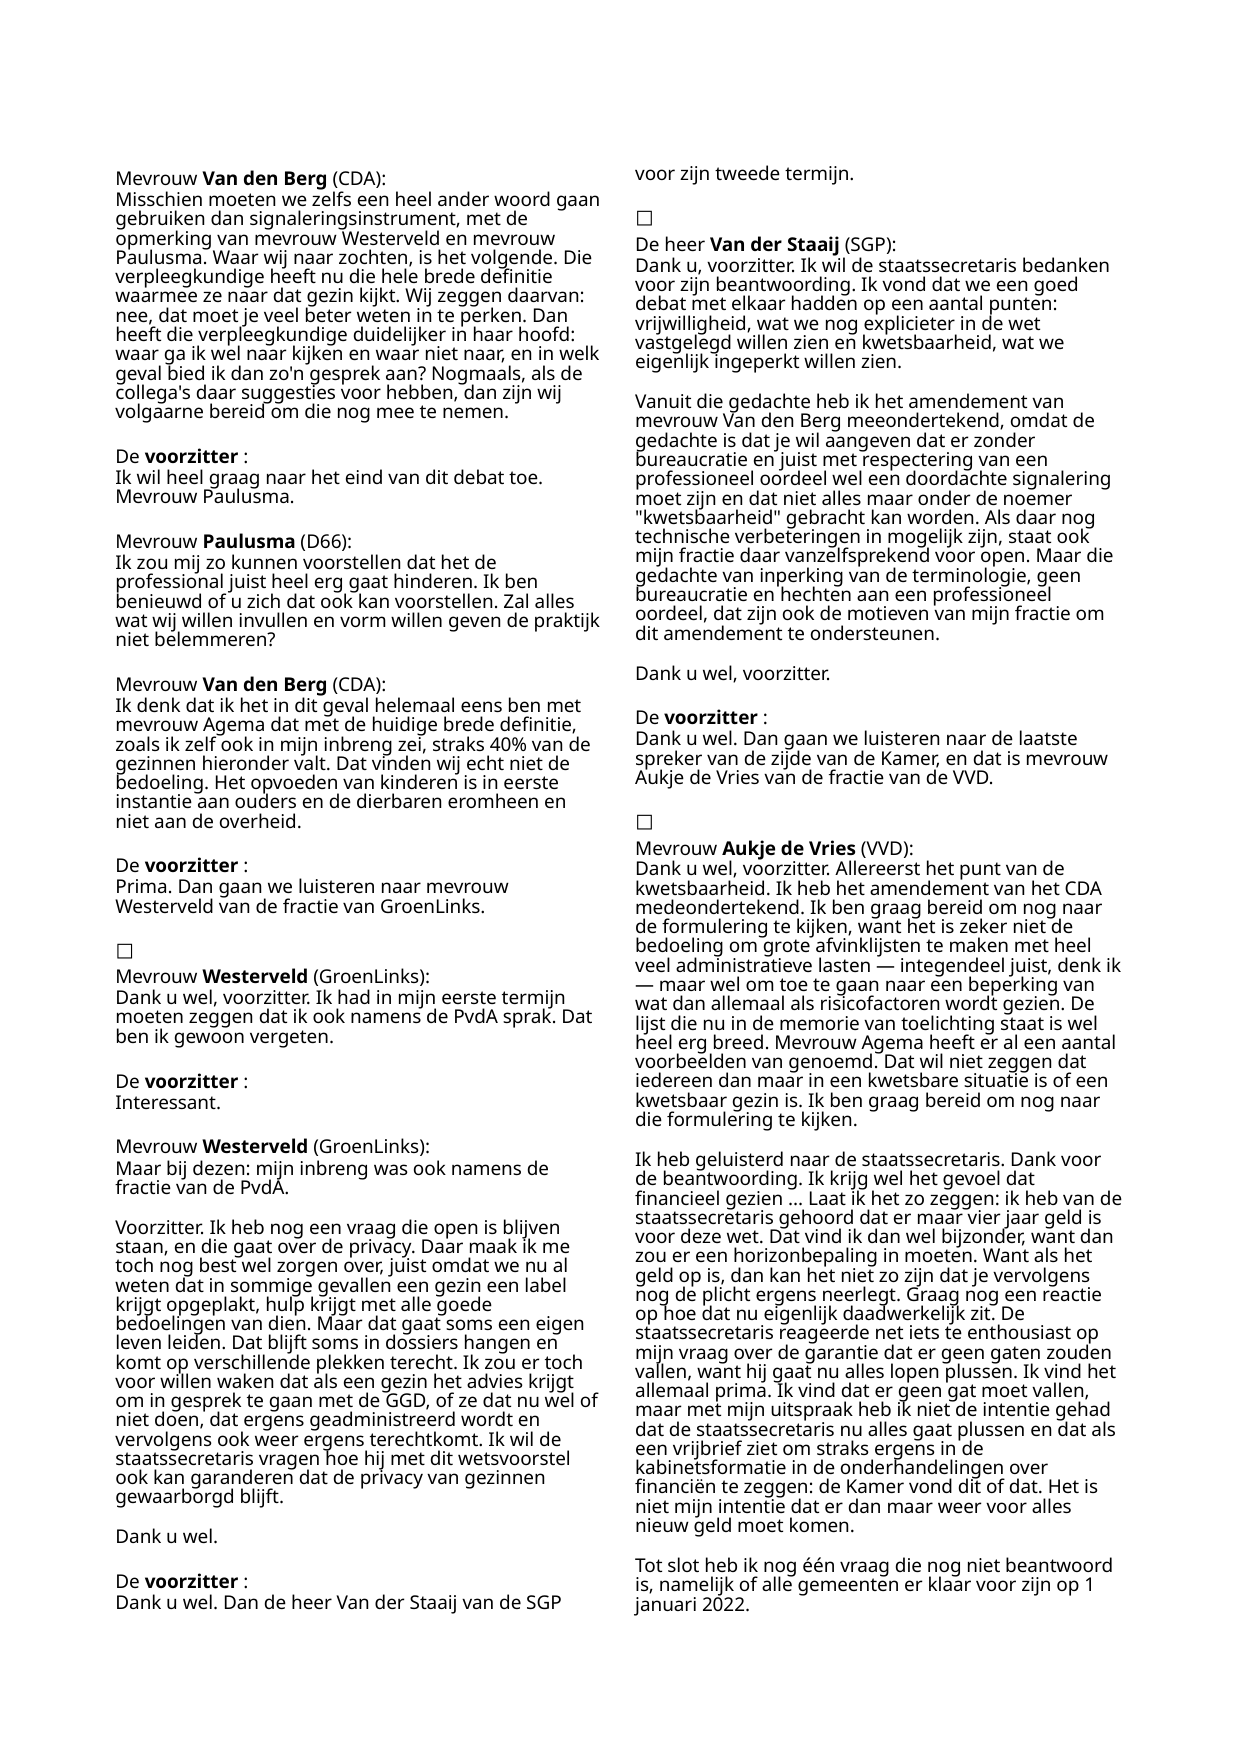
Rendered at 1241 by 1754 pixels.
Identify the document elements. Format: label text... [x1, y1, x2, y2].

text Ik heb geluisterd naar de staatssecretaris. Dank voor de beantwoording. Ik krijg wel het gevoel dat financieel gezien ... Laat ik het zo zeggen: ik heb van de staatssecretaris gehoord dat er maar vier jaar geld is voor deze wet. Dat vind ik dan wel bijzonder, want dan zou er een horizonbepaling in moeten. Want als het geld op is, dan kan het niet zo zijn dat je vervolgens nog de plicht ergens neerlegt. Graag nog een reactie op hoe dat nu eigenlijk daadwerkelijk zit. De staatssecretaris reageerde net iets te enthousiast op mijn vraag over de garantie dat er geen gaten zouden vallen, want hij gaat nu alles lopen plussen. Ik vind het allemaal prima. Ik vind dat er geen gat moet vallen, maar met mijn uitspraak heb ik niet de intentie gehad dat de staatssecretaris nu alles gaat plussen en dat als een vrijbrief ziet om straks ergens in de kabinetsformatie in de onderhandelingen over financiën te zeggen: de Kamer vond dit of dat. Het is niet mijn intentie dat er dan maar weer voor alles nieuw geld moet komen. [635, 1151, 1125, 1536]
text De heer Van der Staaij (SGP): [635, 231, 1125, 257]
text Ik denk dat ik het in dit geval helemaal eens ben met mevrouw Agema dat met de huidige brede definitie, zoals ik zelf ook in mijn inbreng zei, straks 40% van de gezinnen hieronder valt. Dat vinden wij echt niet de bedoeling. Het opvoeden van kinderen is in eerste instantie aan ouders en de dierbaren eromheen en niet aan de overheid. [115, 697, 605, 832]
text Mevrouw Westerveld (GroenLinks): [115, 963, 605, 989]
text Dank u, voorzitter. Ik wil de staatssecretaris bedanken voor zijn beantwoording. Ik vond dat we een goed debat met elkaar hadden op een aantal punten: vrijwilligheid, wat we nog explicieter in de wet vastgelegd willen zien en kwetsbaarheid, wat we eigenlijk ingeperkt willen zien. [635, 257, 1125, 372]
text De voorzitter : [115, 1068, 605, 1094]
text Maar bij dezen: mijn inbreng was ook namens de fractie van de PvdA. [115, 1159, 605, 1198]
text Vanuit die gedachte heb ik het amendement van mevrouw Van den Berg meeondertekend, omdat de gedachte is dat je wil aangeven dat er zonder bureaucratie en juist met respectering van een professioneel oordeel wel een doordachte signalering moet zijn en dat niet alles maar onder de noemer "kwetsbaarheid" gebracht kan worden. Als daar nog technische verbeteringen in mogelijk zijn, staat ook mijn fractie daar vanzelfsprekend voor open. Maar die gedachte van inperking van de terminologie, geen bureaucratie en hechten aan een professioneel oordeel, dat zijn ook de motieven van mijn fractie om dit amendement te ondersteunen. [635, 393, 1125, 644]
text De voorzitter : [635, 704, 1125, 730]
text Dank u wel, voorzitter. Ik had in mijn eerste termijn moeten zeggen dat ik ook namens de PvdA sprak. Dat ben ik gewoon vergeten. [115, 989, 605, 1047]
text Dank u wel. Dan de heer Van der Staaij van de SGP [115, 1594, 605, 1614]
text Dank u wel. Dan gaan we luisteren naar de laatste spreker van de zijde van de Kamer, en dat is mevrouw Aukje de Vries van de fractie van de VVD. [635, 730, 1125, 788]
text Mevrouw Westerveld (GroenLinks): [115, 1134, 605, 1159]
text Mevrouw Van den Berg (CDA): [115, 671, 605, 697]
text voor zijn tweede termijn. [635, 165, 1125, 184]
text De voorzitter : [115, 443, 605, 469]
text Prima. Dan gaan we luisteren naar mevrouw Westerveld van de fractie van GroenLinks. [115, 878, 605, 917]
text Mevrouw Aukje de Vries (VVD): [635, 835, 1125, 860]
text Dank u wel, voorzitter. Allereerst het punt van de kwetsbaarheid. Ik heb het amendement van het CDA medeondertekend. Ik ben graag bereid om nog naar de formulering te kijken, want het is zeker niet de bedoeling om grote afvinklijsten te maken met heel veel administratieve lasten — integendeel juist, denk ik — maar wel om toe te gaan naar een beperking van wat dan allemaal als risicofactoren wordt gezien. De lijst die nu in de memorie van toelichting staat is wel heel erg breed. Mevrouw Agema heeft er al een aantal voorbeelden van genoemd. Dat wil niet zeggen dat iedereen dan maar in een kwetsbare situatie is of een kwetsbaar gezin is. Ik ben graag bereid om nog naar die formulering te kijken. [635, 860, 1125, 1130]
text Ik wil heel graag naar het eind van dit debat toe. Mevrouw Paulusma. [115, 469, 605, 507]
text De voorzitter : [115, 1569, 605, 1594]
text Mevrouw Paulusma (D66): [115, 528, 605, 554]
text Interessant. [115, 1094, 605, 1113]
text Mevrouw Van den Berg (CDA): [115, 165, 605, 191]
text Dank u wel. [115, 1528, 605, 1548]
text Dank u wel, voorzitter. [635, 664, 1125, 684]
text ⬜ [635, 809, 1125, 835]
text ⬜ [635, 205, 1125, 231]
text Tot slot heb ik nog één vraag die nog niet beantwoord is, namelijk of alle gemeenten er klaar voor zijn op 1 januari 2022. [635, 1557, 1125, 1615]
text ⬜ [115, 938, 605, 963]
text De voorzitter : [115, 853, 605, 878]
text Misschien moeten we zelfs een heel ander woord gaan gebruiken dan signaleringsinstrument, met de opmerking van mevrouw Westerveld en mevrouw Paulusma. Waar wij naar zochten, is het volgende. Die verpleegkundige heeft nu die hele brede definitie waarmee ze naar dat gezin kijkt. Wij zeggen daarvan: nee, dat moet je veel beter weten in te perken. Dan heeft die verpleegkundige duidelijker in haar hoofd: waar ga ik wel naar kijken en waar niet naar, en in welk geval bied ik dan zo'n gesprek aan? Nogmaals, als de collega's daar suggesties voor hebben, dan zijn wij volgaarne bereid om die nog mee te nemen. [115, 191, 605, 422]
text Ik zou mij zo kunnen voorstellen dat het de professional juist heel erg gaat hinderen. Ik ben benieuwd of u zich dat ook kan voorstellen. Zal alles wat wij willen invullen en vorm willen geven de praktijk niet belemmeren? [115, 554, 605, 650]
text Voorzitter. Ik heb nog een vraag die open is blijven staan, en die gaat over de privacy. Daar maak ik me toch nog best wel zorgen over, juist omdat we nu al weten dat in sommige gevallen een gezin een label krijgt opgeplakt, hulp krijgt met alle goede bedoelingen van dien. Maar dat gaat soms een eigen leven leiden. Dat blijft soms in dossiers hangen en komt op verschillende plekken terecht. Ik zou er toch voor willen waken dat als een gezin het advies krijgt om in gesprek te gaan met de GGD, of ze dat nu wel of niet doen, dat ergens geadministreerd wordt en vervolgens ook weer ergens terechtkomt. Ik wil de staatssecretaris vragen hoe hij met dit wetsvoorstel ook kan garanderen dat de privacy van gezinnen gewaarborgd blijft. [115, 1219, 605, 1508]
